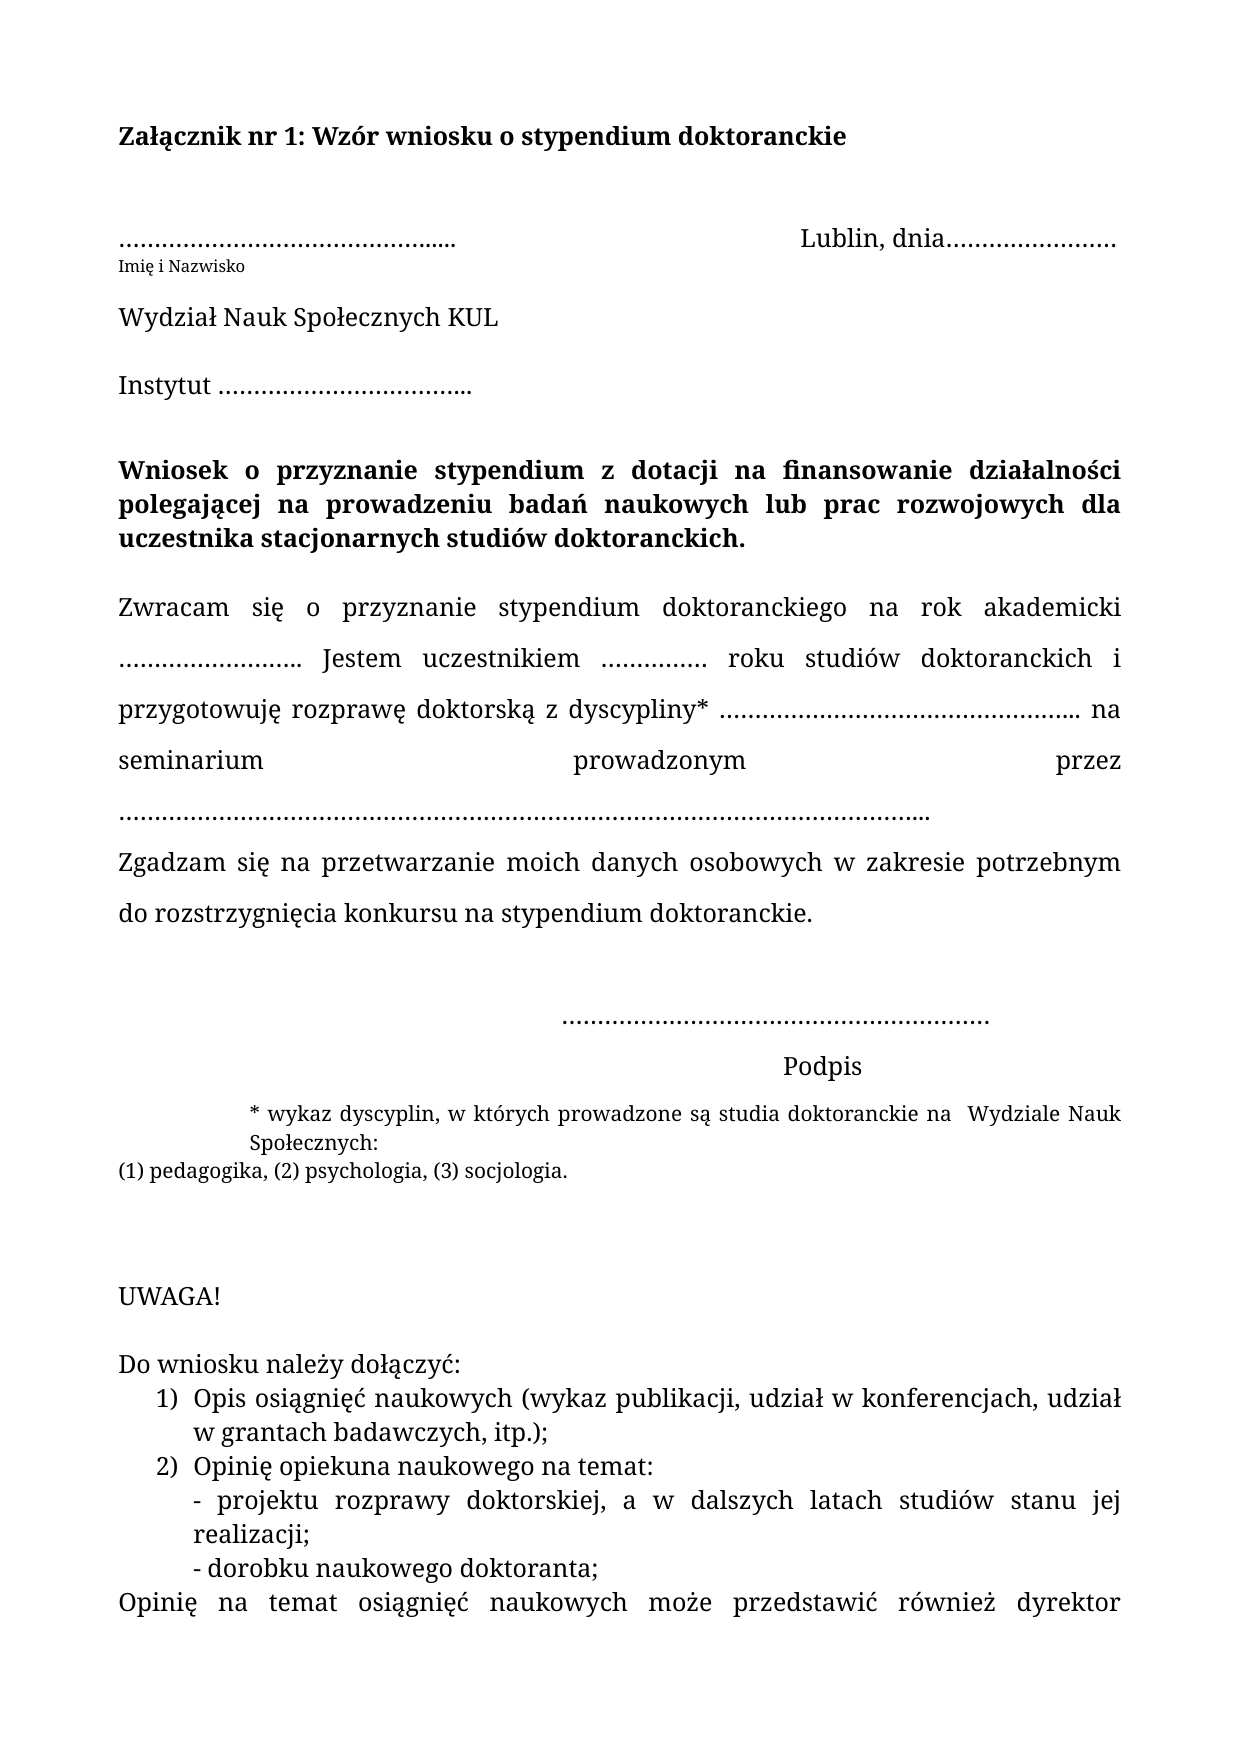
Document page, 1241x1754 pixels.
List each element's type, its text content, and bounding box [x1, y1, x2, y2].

list Opis osiągnięć naukowych (wykaz publikacji, udział w konferencjach, udział w grantach badawczych, itp.); [156, 1381, 1122, 1449]
text Opinię na temat osiągnięć naukowych może przedstawić również dyrektor [118, 1585, 1122, 1619]
text Instytut ……………………………... [118, 368, 1122, 402]
text Zwracam się o przyznanie stypendium doktoranckiego na rok akademicki …………………….. Jestem uczestnikiem …………… roku studiów doktoranckich i przygotowuję rozprawę doktorską z dyscypliny* …………………………………………... na seminarium prowadzonym przez …………………………………………………………………………………………………... [118, 589, 1122, 827]
text ……………………………………...... Lublin, dnia……………………Imię i Nazwisko [118, 220, 1122, 277]
text Do wniosku należy dołączyć: [118, 1347, 1122, 1381]
text Podpis [118, 1048, 1122, 1083]
text Załącznik nr 1: Wzór wniosku o stypendium doktoranckie [118, 118, 1122, 152]
list Opinię opiekuna naukowego na temat: [156, 1449, 1122, 1483]
text * wykaz dyscyplin, w których prowadzone są studia doktoranckie na Wydziale Nauk Społecznych: [249, 1099, 1122, 1156]
text Zgadzam się na przetwarzanie moich danych osobowych w zakresie potrzebnym do rozstrzygnięcia konkursu na stypendium doktoranckie. [118, 844, 1122, 929]
text Wniosek o przyznanie stypendium z dotacji na finansowanie działalności polegającej na prowadzeniu badań naukowych lub prac rozwojowych dla uczestnika stacjonarnych studiów doktoranckich. [118, 453, 1122, 555]
text - dorobku naukowego doktoranta; [193, 1551, 1122, 1585]
text UWAGA! [118, 1278, 1122, 1313]
text …………………………………………………… [118, 997, 1122, 1032]
text (1) pedagogika, (2) psychologia, (3) socjologia. [118, 1156, 1122, 1185]
text Wydział Nauk Społecznych KUL [118, 300, 1122, 334]
text - projektu rozprawy doktorskiej, a w dalszych latach studiów stanu jej realizacji; [193, 1483, 1122, 1551]
